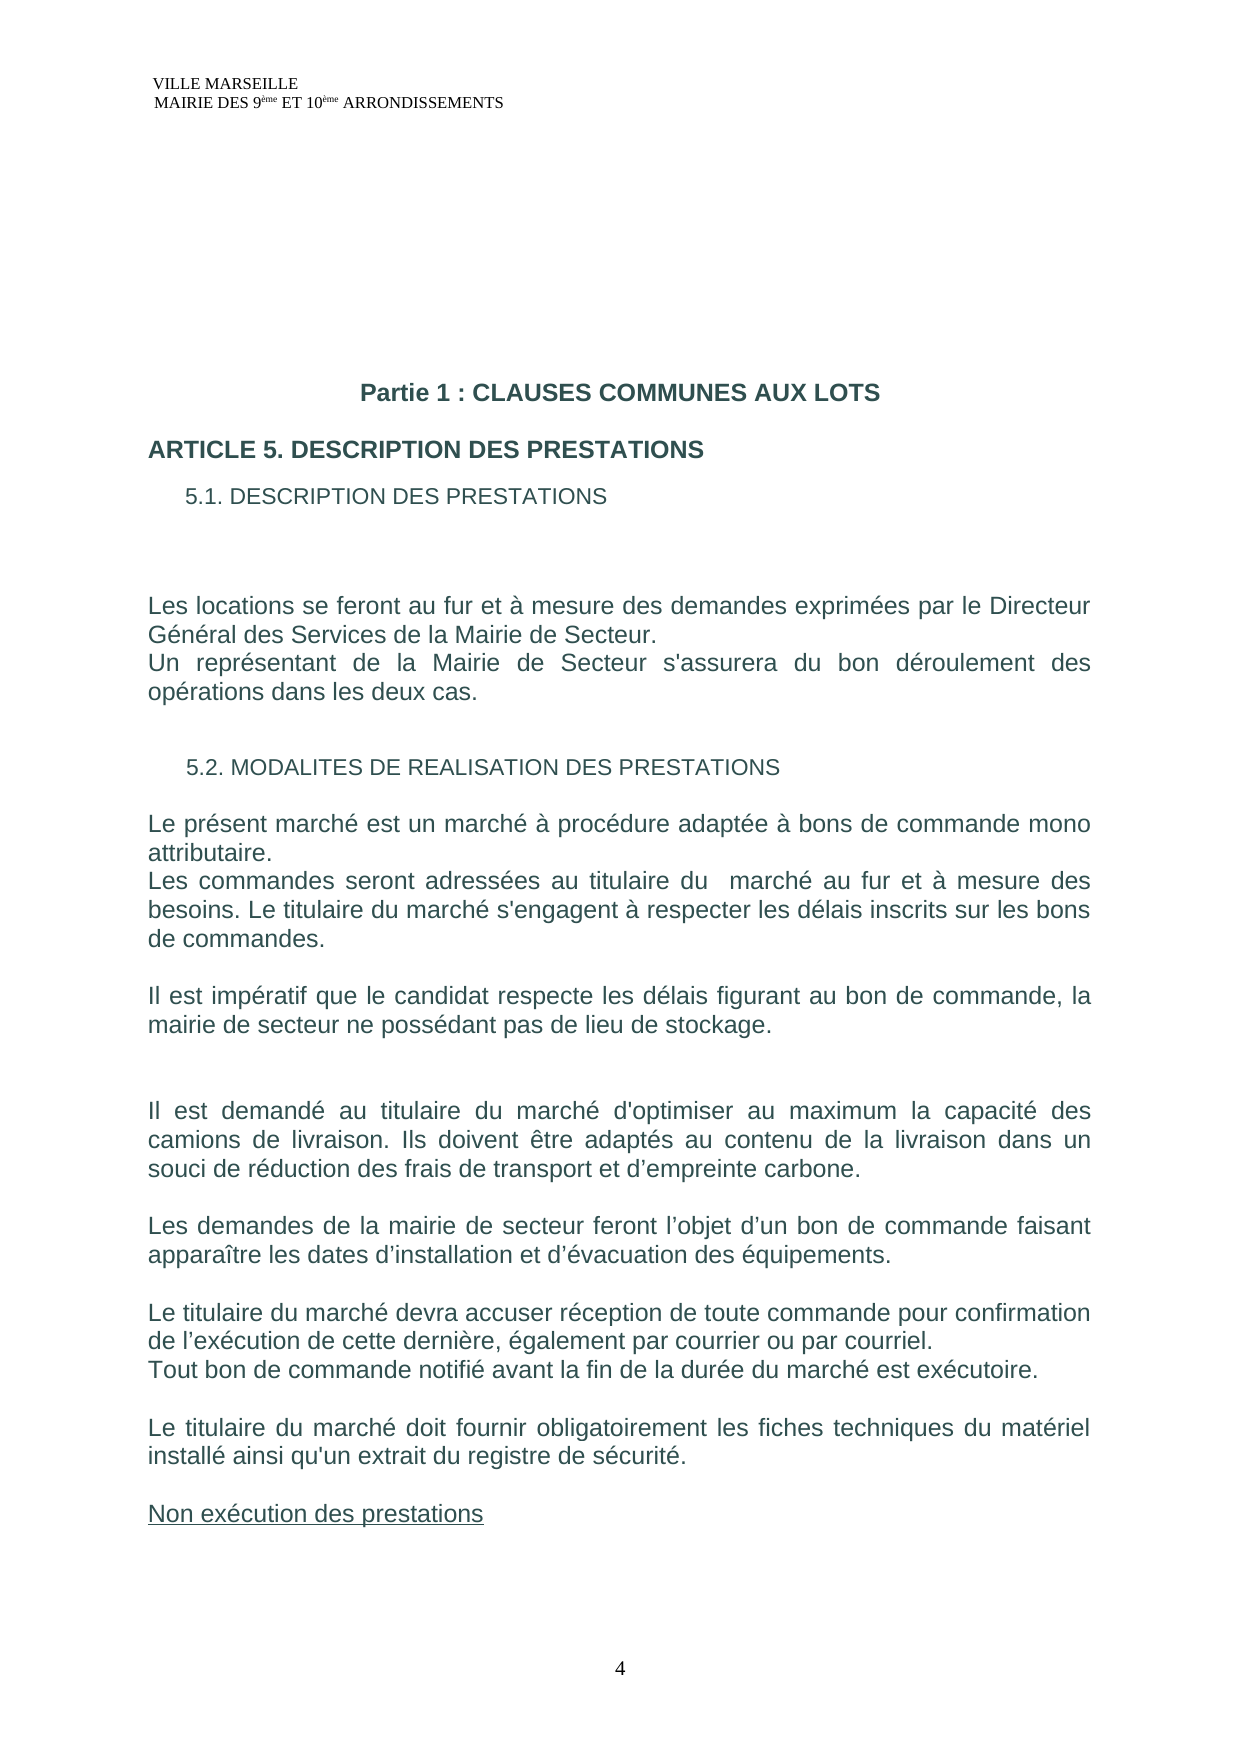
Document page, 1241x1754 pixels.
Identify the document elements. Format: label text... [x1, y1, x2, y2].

subtitle 5.2. MODALITES DE REALISATION DES PRESTATIONS [148, 754, 1093, 780]
text Non exécution des prestations [148, 1499, 1093, 1528]
text Les locations se feront au fur et à mesure des demandes exprimées par le Directeur Général des Services de la Mairie de Secteur. [148, 591, 1093, 648]
subtitle 5.1. DESCRIPTION DES PRESTATIONS [185, 483, 1093, 509]
text Le titulaire du marché doit fournir obligatoirement les fiches techniques du matériel installé ainsi qu'un extrait du registre de sécurité. [148, 1413, 1093, 1470]
text Les demandes de la mairie de secteur feront l’objet d’un bon de commande faisant apparaître les dates d’installation et d’évacuation des équipements. [148, 1211, 1093, 1269]
text Le présent marché est un marché à procédure adaptée à bons de commande mono attributaire. [148, 809, 1093, 866]
text Partie 1 : CLAUSES COMMUNES AUX LOTS [148, 378, 1093, 406]
text Il est demandé au titulaire du marché d'optimiser au maximum la capacité des camions de livraison. Ils doivent être adaptés au contenu de la livraison dans un souci de réduction des frais de transport et d’empreinte carbone. [148, 1096, 1093, 1183]
text Tout bon de commande notifié avant la fin de la durée du marché est exécutoire. [148, 1355, 1093, 1384]
text Un représentant de la Mairie de Secteur s'assurera du bon déroulement des opérations dans les deux cas. [148, 648, 1093, 706]
subtitle ARTICLE 5. DESCRIPTION DES PRESTATIONS [148, 435, 1093, 464]
text Le titulaire du marché devra accuser réception de toute commande pour confirmation de l’exécution de cette dernière, également par courrier ou par courriel. [148, 1298, 1093, 1355]
text Les commandes seront adressées au titulaire du marché au fur et à mesure des besoins. Le titulaire du marché s'engagent à respecter les délais inscrits sur les bons de commandes. [148, 866, 1093, 953]
text Il est impératif que le candidat respecte les délais figurant au bon de commande, la mairie de secteur ne possédant pas de lieu de stockage. [148, 981, 1093, 1039]
